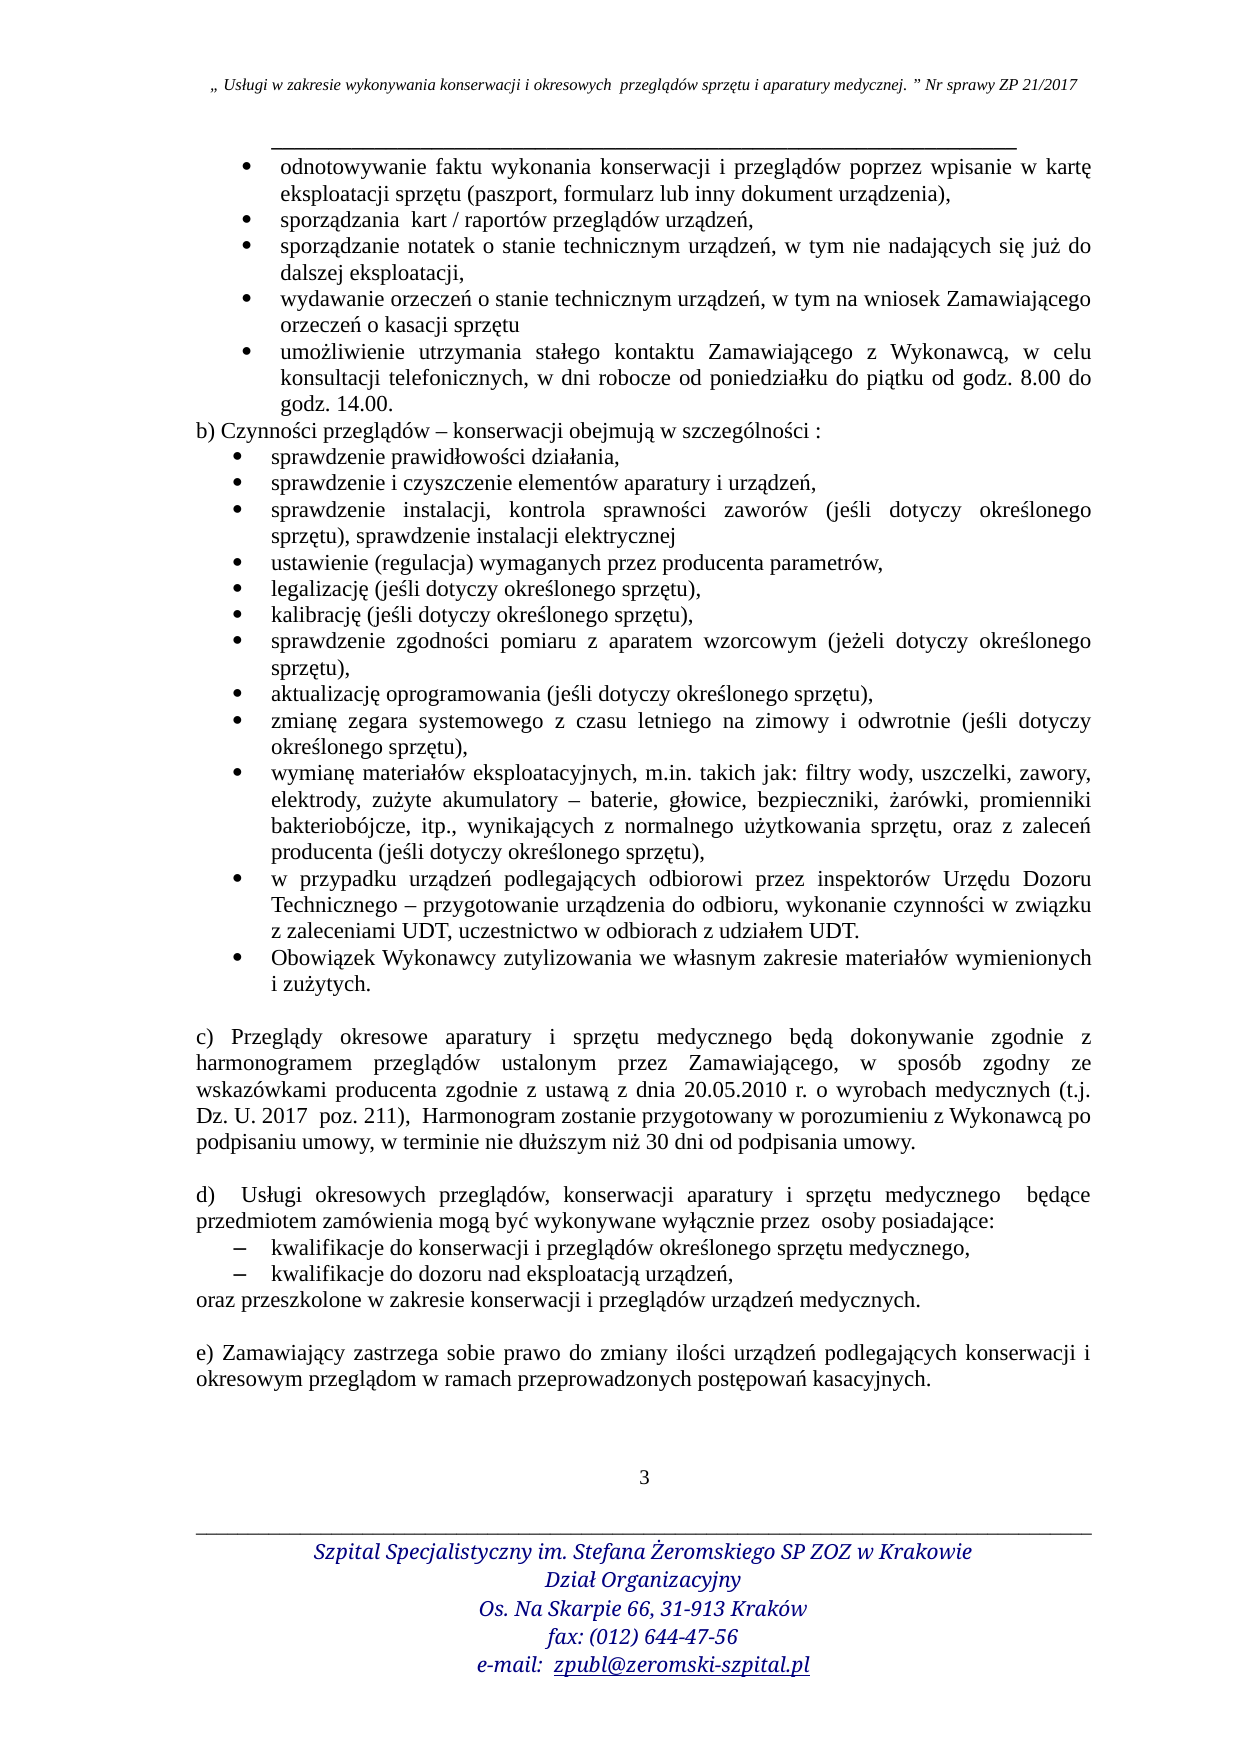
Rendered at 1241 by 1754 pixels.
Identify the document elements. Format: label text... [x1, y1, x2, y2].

text c) Przeglądy okresowe aparatury i sprzętu medycznego będą dokonywanie zgodnie z harmonogramem przeglądów ustalonym przez Zamawiającego, w sposób zgodny ze wskazówkami producenta zgodnie z ustawą z dnia 20.05.2010 r. o wyrobach medycznych (t.j. Dz. U. 2017 poz. 211), Harmonogram zostanie przygotowany w porozumieniu z Wykonawcą po podpisaniu umowy, w terminie nie dłuższym niż 30 dni od podpisania umowy. [196, 1023, 1093, 1155]
list kalibrację (jeśli dotyczy określonego sprzętu), [233, 601, 1093, 628]
list wymianę materiałów eksploatacyjnych, m.in. takich jak: filtry wody, uszczelki, zawory, elektrody, zużyte akumulatory – baterie, głowice, bezpieczniki, żarówki, promienniki bakteriobójcze, itp., wynikających z normalnego użytkowania sprzętu, oraz z zaleceń producenta (jeśli dotyczy określonego sprzętu), [233, 759, 1093, 865]
list sporządzanie notatek o stanie technicznym urządzeń, w tym nie nadających się już do dalszej eksploatacji, [243, 232, 1093, 285]
list sprawdzenie prawidłowości działania, [233, 443, 1093, 469]
text e) Zamawiający zastrzega sobie prawo do zmiany ilości urządzeń podlegających konserwacji i okresowym przeglądom w ramach przeprowadzonych postępowań kasacyjnych. [196, 1339, 1093, 1392]
text b) Czynności przeglądów – konserwacji obejmują w szczególności : [196, 417, 1093, 443]
list kwalifikacje do konserwacji i przeglądów określonego sprzętu medycznego, [233, 1234, 1093, 1260]
text d) Usługi okresowych przeglądów, konserwacji aparatury i sprzętu medycznego będące przedmiotem zamówienia mogą być wykonywane wyłącznie przez osoby posiadające: [196, 1181, 1093, 1234]
list sprawdzenie zgodności pomiaru z aparatem wzorcowym (jeżeli dotyczy określonego sprzętu), [233, 628, 1093, 680]
list Obowiązek Wykonawcy zutylizowania we własnym zakresie materiałów wymienionych i zużytych. [233, 944, 1093, 997]
list odnotowywanie faktu wykonania konserwacji i przeglądów poprzez wpisanie w kartę eksploatacji sprzętu (paszport, formularz lub inny dokument urządzenia), [243, 153, 1093, 206]
list wydawanie orzeczeń o stanie technicznym urządzeń, w tym na wniosek Zamawiającego orzeczeń o kasacji sprzętu [243, 285, 1093, 338]
list umożliwienie utrzymania stałego kontaktu Zamawiającego z Wykonawcą, w celu konsultacji telefonicznych, w dni robocze od poniedziałku do piątku od godz. 8.00 do godz. 14.00. [243, 338, 1093, 417]
text oraz przeszkolone w zakresie konserwacji i przeglądów urządzeń medycznych. [196, 1286, 1093, 1313]
list ustawienie (regulacja) wymaganych przez producenta parametrów, [233, 548, 1093, 575]
list w przypadku urządzeń podlegających odbiorowi przez inspektorów Urzędu Dozoru Technicznego – przygotowanie urządzenia do odbioru, wykonanie czynności w związku z zaleceniami UDT, uczestnictwo w odbiorach z udziałem UDT. [233, 865, 1093, 944]
list sporządzania kart / raportów przeglądów urządzeń, [243, 206, 1093, 232]
list sprawdzenie instalacji, kontrola sprawności zaworów (jeśli dotyczy określonego sprzętu), sprawdzenie instalacji elektrycznej [233, 496, 1093, 548]
list legalizację (jeśli dotyczy określonego sprzętu), [233, 575, 1093, 601]
list aktualizację oprogramowania (jeśli dotyczy określonego sprzętu), [233, 680, 1093, 707]
list kwalifikacje do dozoru nad eksploatacją urządzeń, [233, 1260, 1093, 1286]
list zmianę zegara systemowego z czasu letniego na zimowy i odwrotnie (jeśli dotyczy określonego sprzętu), [233, 707, 1093, 759]
list sprawdzenie i czyszczenie elementów aparatury i urządzeń, [233, 469, 1093, 496]
